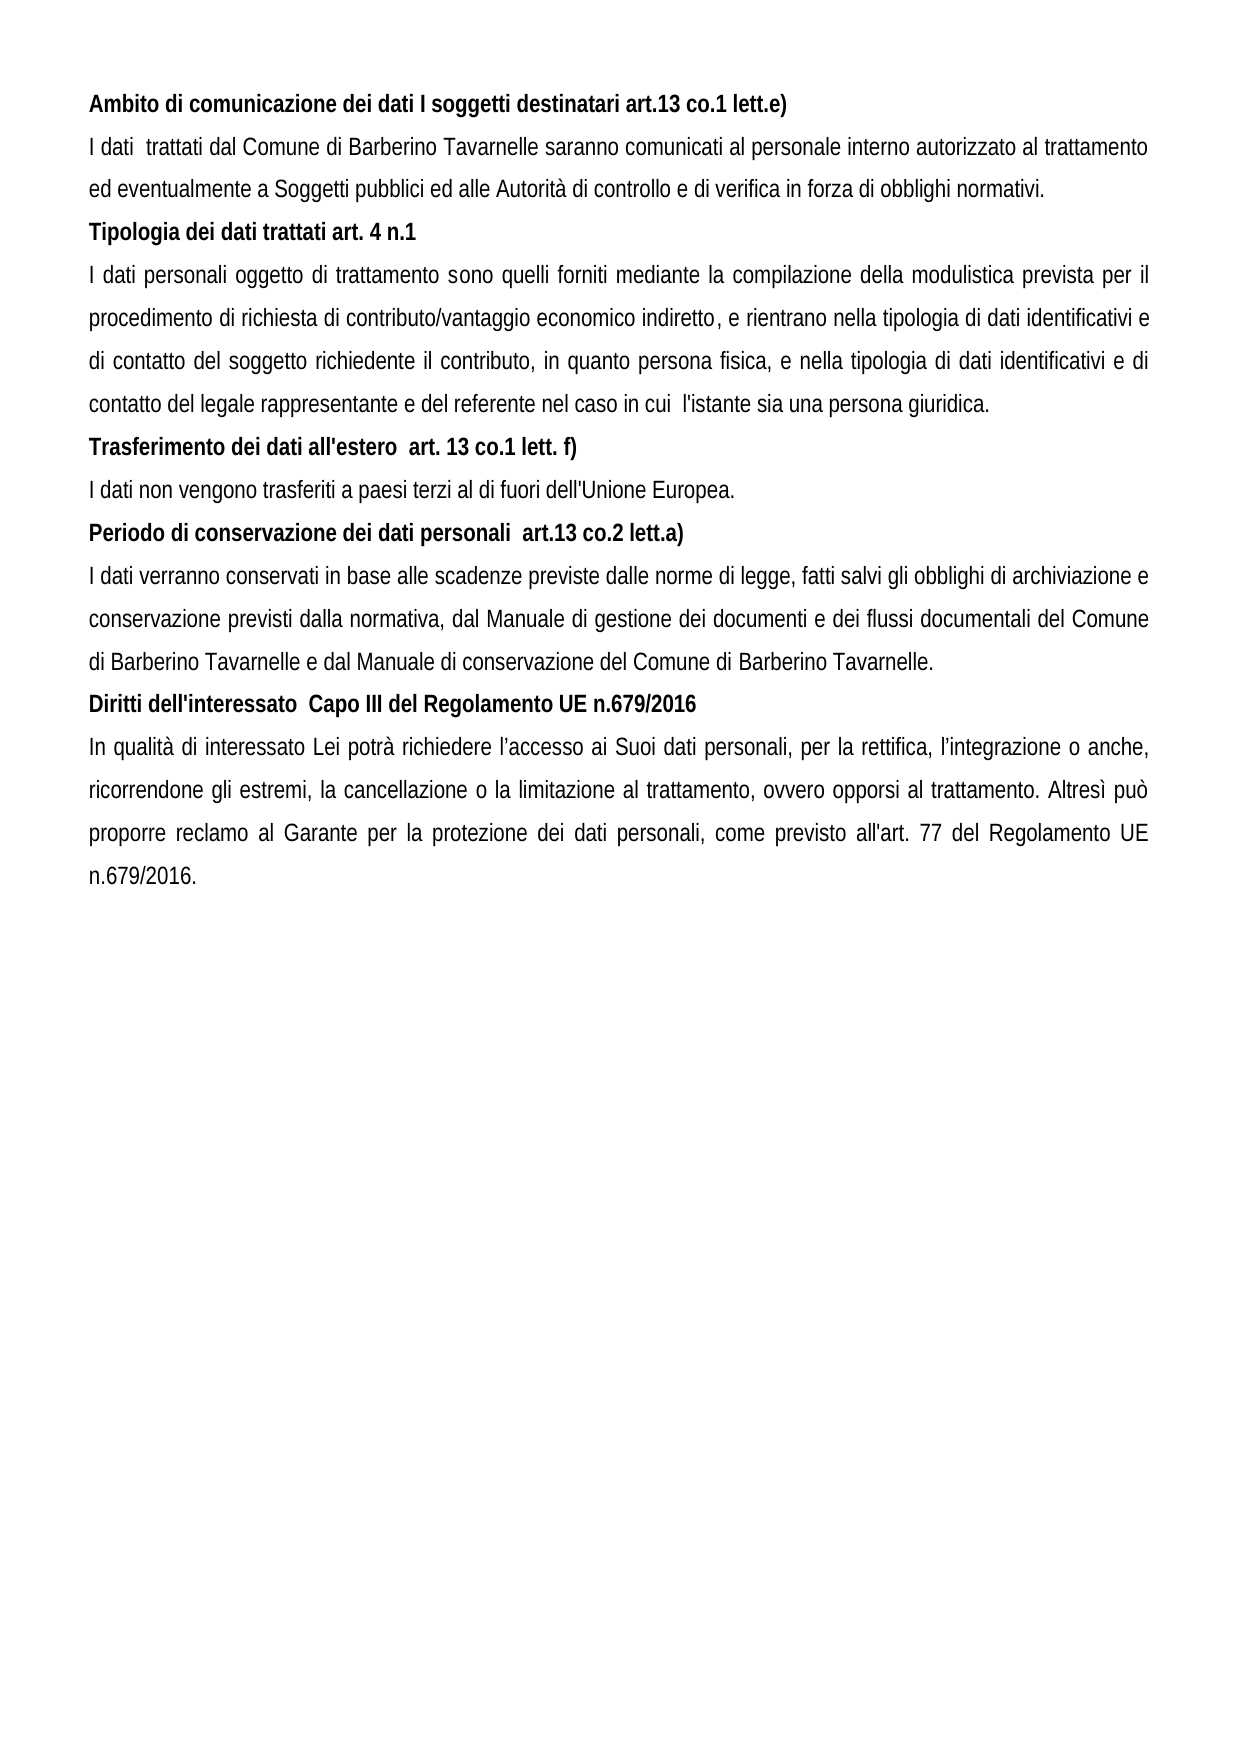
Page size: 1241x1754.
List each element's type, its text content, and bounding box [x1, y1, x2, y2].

text I dati verranno conservati in base alle scadenze previste dalle norme di legge, fatti salvi gli obblighi di archiviazione e conservazione previsti dalla normativa, dal Manuale di gestione dei documenti e dei flussi documentali del Comune di Barberino Tavarnelle e dal Manuale di conservazione del Comune di Barberino Tavarnelle. [89, 561, 1152, 675]
text Ambito di comunicazione dei dati I soggetti destinatari art.13 co.1 lett.e) [89, 89, 1152, 117]
text Tipologia dei dati trattati art. 4 n.1 [89, 217, 1152, 246]
text I dati personali oggetto di trattamento sono quelli forniti mediante la compilazione della modulistica prevista per il procedimento di richiesta di contributo/vantaggio economico indiretto, e rientrano nella tipologia di dati identificativi e di contatto del soggetto richiedente il contributo, in quanto persona fisica, e nella tipologia di dati identificativi e di contatto del legale rappresentante e del referente nel caso in cui l'istante sia una persona giuridica. [89, 260, 1152, 418]
text Periodo di conservazione dei dati personali art.13 co.2 lett.a) [89, 518, 1152, 546]
text Trasferimento dei dati all'estero art. 13 co.1 lett. f) [89, 432, 1152, 461]
text Diritti dell'interessato Capo III del Regolamento UE n.679/2016 [89, 689, 1152, 718]
text In qualità di interessato Lei potrà richiedere l’accesso ai Suoi dati personali, per la rettifica, l’integrazione o anche, ricorrendone gli estremi, la cancellazione o la limitazione al trattamento, ovvero opporsi al trattamento. Altresì può proporre reclamo al Garante per la protezione dei dati personali, come previsto all'art. 77 del Regolamento UE n.679/2016. [89, 732, 1152, 890]
text I dati non vengono trasferiti a paesi terzi al di fuori dell'Unione Europea. [89, 475, 1152, 503]
text I dati trattati dal Comune di Barberino Tavarnelle saranno comunicati al personale interno autorizzato al trattamento ed eventualmente a Soggetti pubblici ed alle Autorità di controllo e di verifica in forza di obblighi normativi. [89, 132, 1152, 203]
